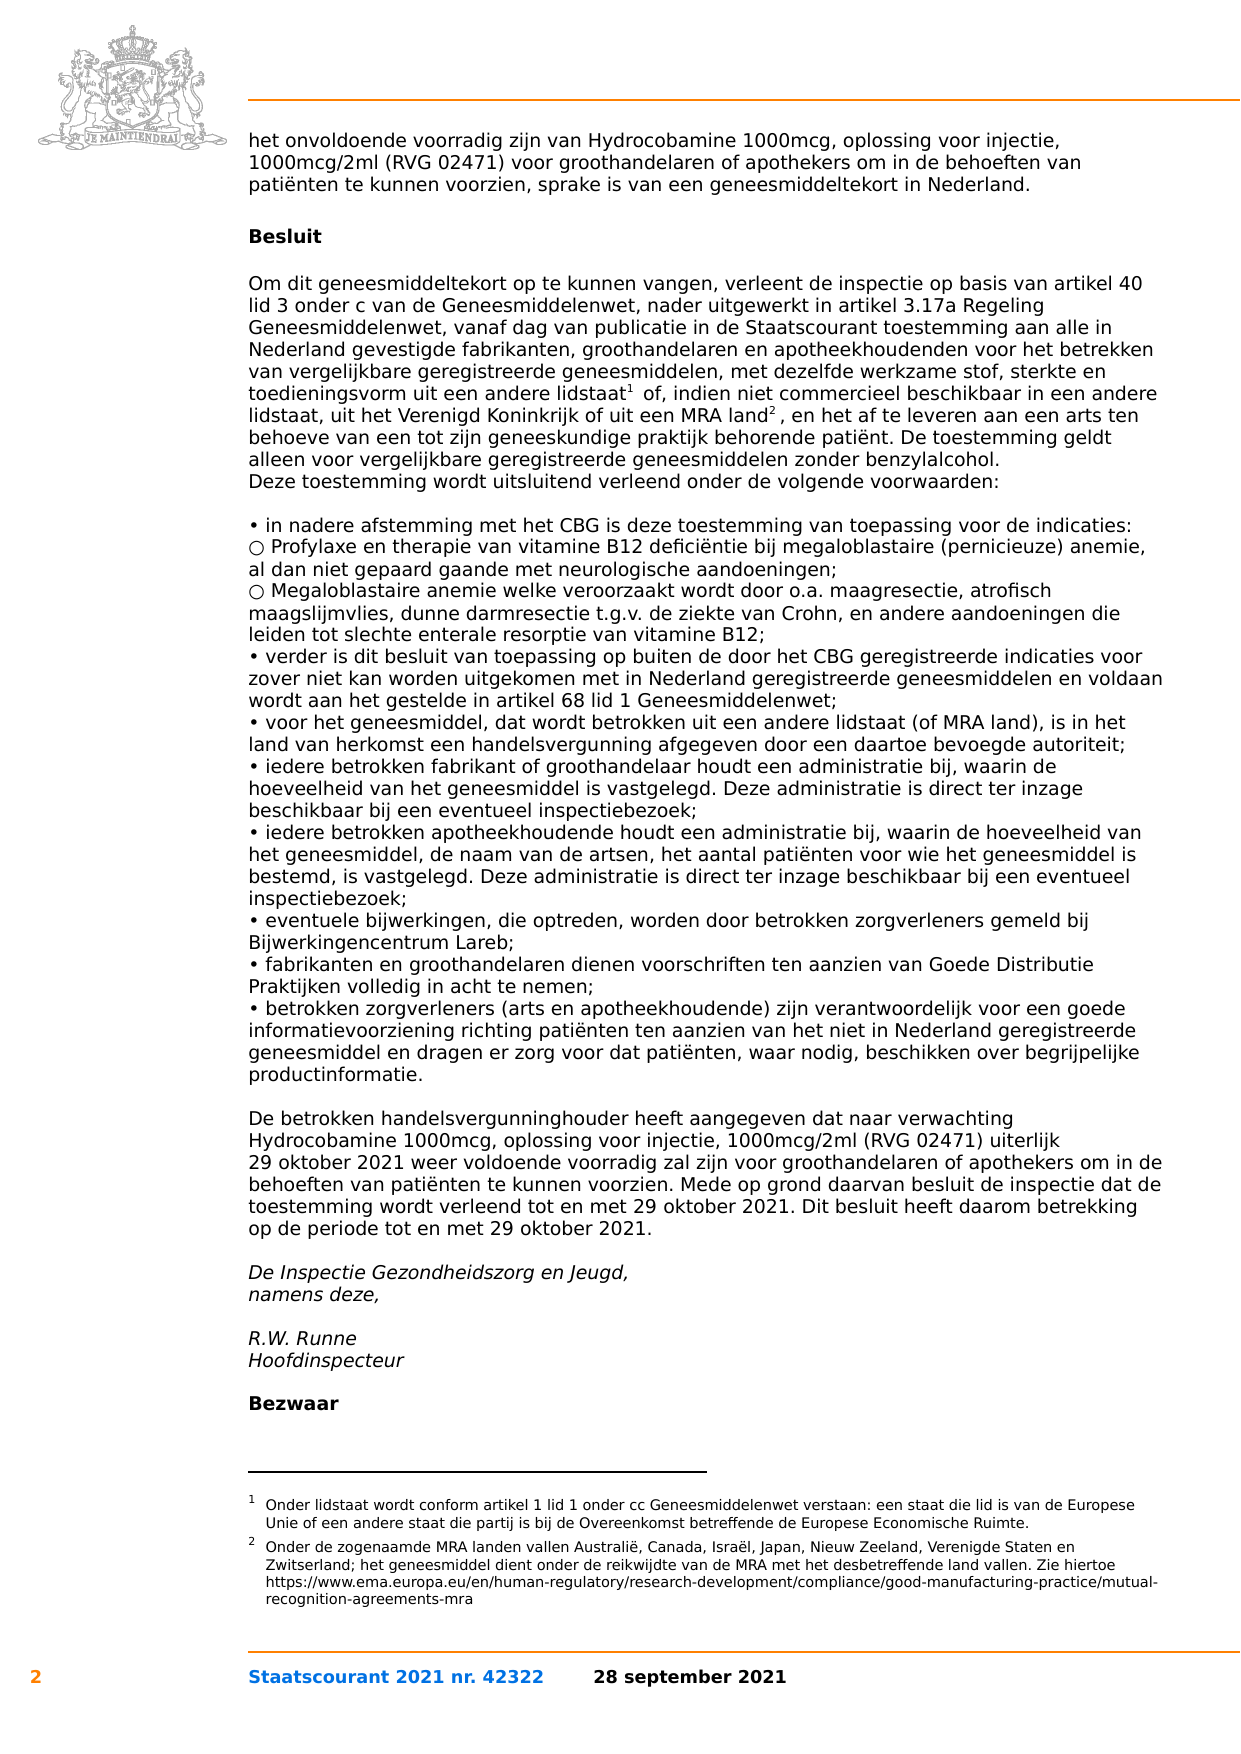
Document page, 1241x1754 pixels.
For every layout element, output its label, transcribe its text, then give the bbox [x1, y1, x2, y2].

text • in nadere afstemming met het CBG is deze toestemming van toepassing voor de indicaties: [248, 514, 1163, 536]
text • betrokken zorgverleners (arts en apotheekhoudende) zijn verantwoordelijk voor een goede informatievoorziening richting patiënten ten aanzien van het niet in Nederland geregistreerde geneesmiddel en dragen er zorg voor dat patiënten, waar nodig, beschikken over begrijpelijke productinformatie. [248, 998, 1163, 1086]
text Bezwaar [248, 1393, 1163, 1415]
text • fabrikanten en groothandelaren dienen voorschriften ten aanzien van Goede Distributie Praktijken volledig in acht te nemen; [248, 954, 1163, 998]
text Onder de zogenaamde MRA landen vallen Australië, Canada, Israël, Japan, Nieuw Zeeland, Verenigde Staten en Zwitserland; het geneesmiddel dient onder de reikwijdte van de MRA met het desbetreffende land vallen. Zie hiertoe https://www.ema.europa.eu/en/human-regulatory/research-development/compliance/good-manufacturing-practice/mutual-recognition-agreements-mra [248, 1535, 1163, 1608]
text het onvoldoende voorradig zijn van Hydrocobamine 1000mcg, oplossing voor injectie, 1000mcg/2ml (RVG 02471) voor groothandelaren of apothekers om in de behoeften van patiënten te kunnen voorzien, sprake is van een geneesmiddeltekort in Nederland. [248, 130, 1163, 196]
text Om dit geneesmiddeltekort op te kunnen vangen, verleent de inspectie op basis van artikel 40 lid 3 onder c van de Geneesmiddelenwet, nader uitgewerkt in artikel 3.17a Regeling Geneesmiddelenwet, vanaf dag van publicatie in de Staatscourant toestemming aan alle in Nederland gevestigde fabrikanten, groothandelaren en apotheekhoudenden voor het betrekken van vergelijkbare geregistreerde geneesmiddelen, met dezelfde werkzame stof, sterkte en toedieningsvorm uit een andere lidstaat of, indien niet commercieel beschikbaar in een andere lidstaat, uit het Verenigd Koninkrijk of uit een MRA land, en het af te leveren aan een arts ten behoeve van een tot zijn geneeskundige praktijk behorende patiënt. De toestemming geldt alleen voor vergelijkbare geregistreerde geneesmiddelen zonder benzylalcohol. [248, 273, 1163, 471]
text • iedere betrokken fabrikant of groothandelaar houdt een administratie bij, waarin de hoeveelheid van het geneesmiddel is vastgelegd. Deze administratie is direct ter inzage beschikbaar bij een eventueel inspectiebezoek; [248, 756, 1163, 822]
text • verder is dit besluit van toepassing op buiten de door het CBG geregistreerde indicaties voor zover niet kan worden uitgekomen met in Nederland geregistreerde geneesmiddelen en voldaan wordt aan het gestelde in artikel 68 lid 1 Geneesmiddelenwet; [248, 646, 1163, 712]
text • iedere betrokken apotheekhoudende houdt een administratie bij, waarin de hoeveelheid van het geneesmiddel, de naam van de artsen, het aantal patiënten voor wie het geneesmiddel is bestemd, is vastgelegd. Deze administratie is direct ter inzage beschikbaar bij een eventueel inspectiebezoek; [248, 822, 1163, 910]
text • voor het geneesmiddel, dat wordt betrokken uit een andere lidstaat (of MRA land), is in het land van herkomst een handelsvergunning afgegeven door een daartoe bevoegde autoriteit; [248, 712, 1163, 756]
picture [38, 25, 227, 150]
text Onder lidstaat wordt conform artikel 1 lid 1 onder cc Geneesmiddelenwet verstaan: een staat die lid is van de Europese Unie of een andere staat die partij is bij de Overeenkomst betreffende de Europese Economische Ruimte. [248, 1493, 1163, 1532]
subtitle Besluit [248, 226, 1163, 248]
text De Inspectie Gezondheidszorg en Jeugd, namens deze, R.W. Runne Hoofdinspecteur [248, 1262, 1163, 1371]
text ○ Megaloblastaire anemie welke veroorzaakt wordt door o.a. maagresectie, atrofisch maagslijmvlies, dunne darmresectie t.g.v. de ziekte van Crohn, en andere aandoeningen die leiden tot slechte enterale resorptie van vitamine B12; [248, 580, 1163, 646]
text Deze toestemming wordt uitsluitend verleend onder de volgende voorwaarden: [248, 471, 1163, 493]
text • eventuele bijwerkingen, die optreden, worden door betrokken zorgverleners gemeld bij Bijwerkingencentrum Lareb; [248, 910, 1163, 954]
text ○ Profylaxe en therapie van vitamine B12 deficiëntie bij megaloblastaire (pernicieuze) anemie, al dan niet gepaard gaande met neurologische aandoeningen; [248, 536, 1163, 580]
text De betrokken handelsvergunninghouder heeft aangegeven dat naar verwachting Hydrocobamine 1000mcg, oplossing voor injectie, 1000mcg/2ml (RVG 02471) uiterlijk 29 oktober 2021 weer voldoende voorradig zal zijn voor groothandelaren of apothekers om in de behoeften van patiënten te kunnen voorzien. Mede op grond daarvan besluit de inspectie dat de toestemming wordt verleend tot en met 29 oktober 2021. Dit besluit heeft daarom betrekking op de periode tot en met 29 oktober 2021. [248, 1108, 1163, 1240]
